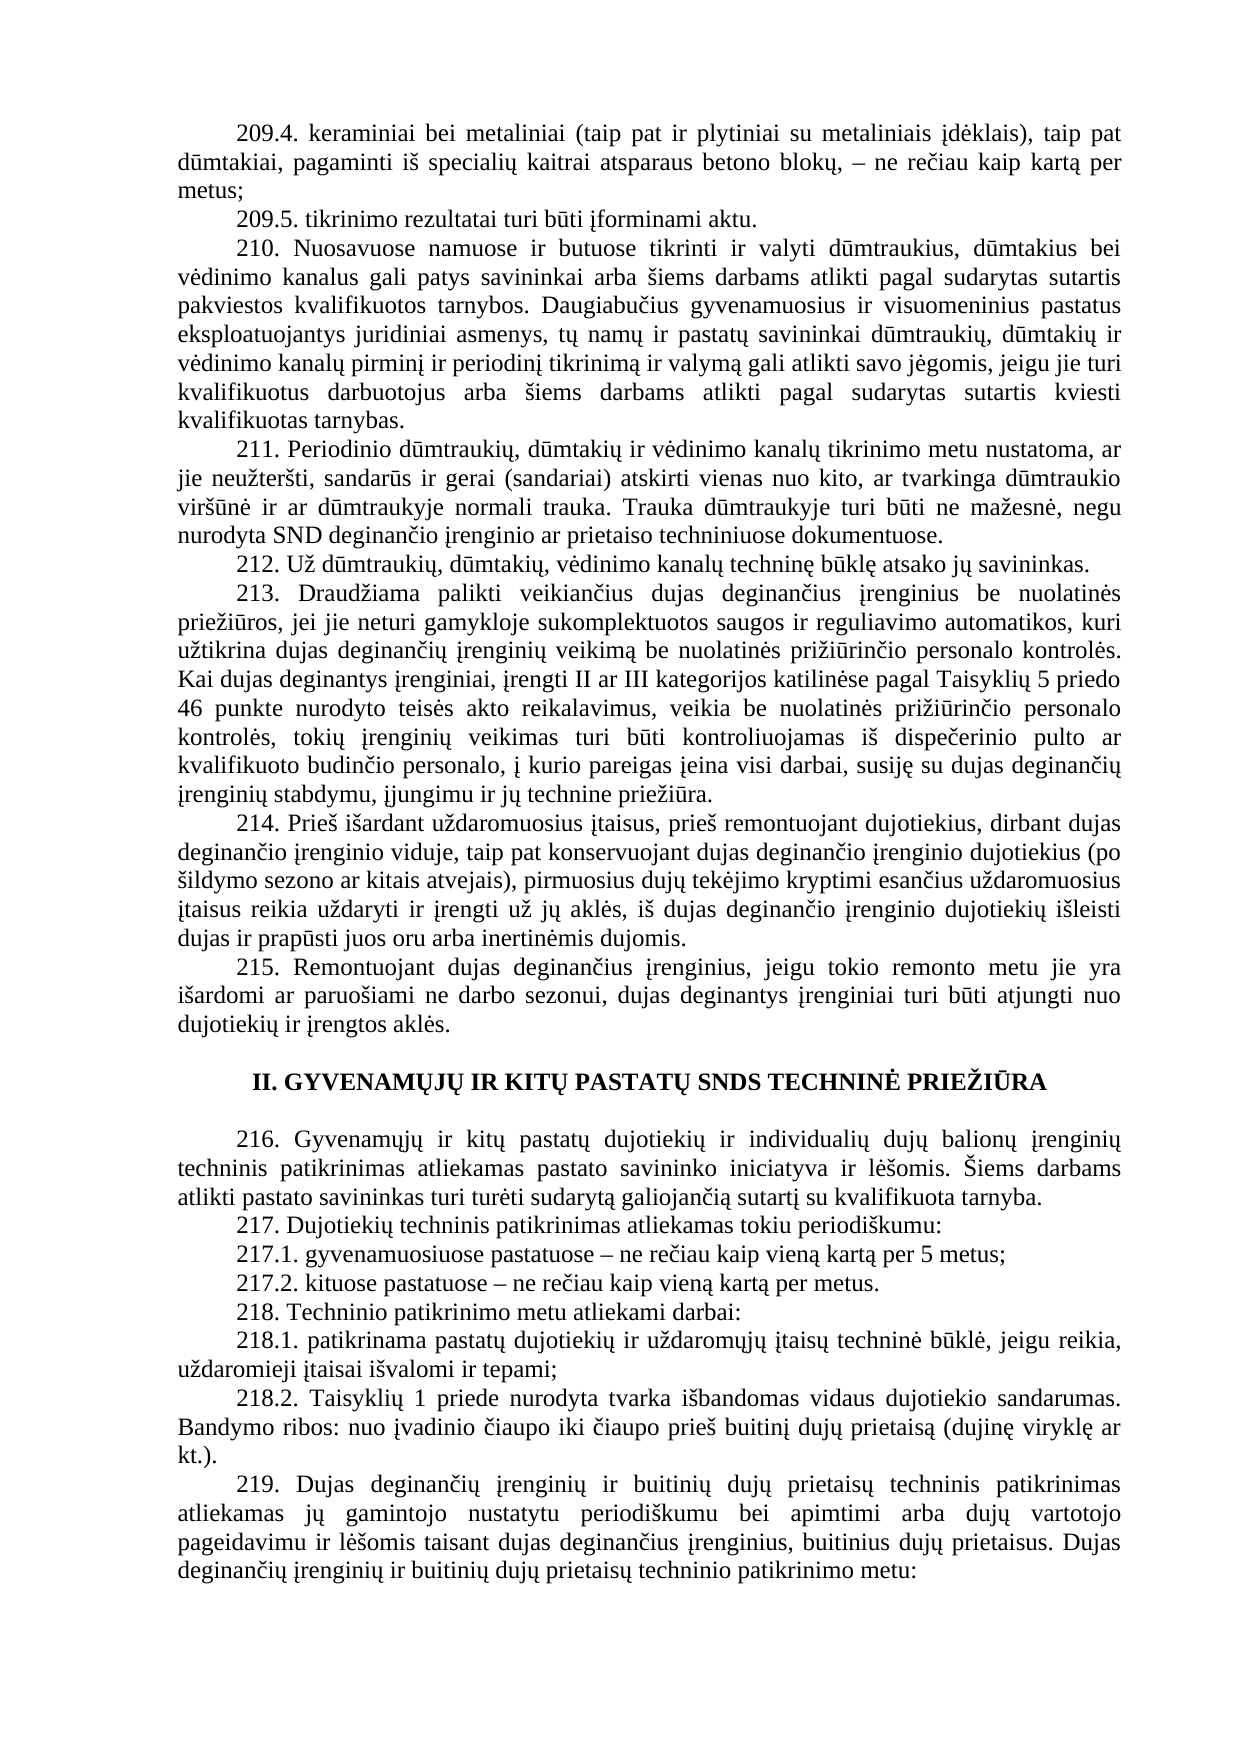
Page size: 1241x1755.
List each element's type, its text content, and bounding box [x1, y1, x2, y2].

text II. GYVENAMŲJŲ IR KITŲ PASTATŲ SNDS TECHNINĖ PRIEŽIŪRA [177, 1067, 1122, 1096]
text 209.5. tikrinimo rezultatai turi būti įforminami aktu. [177, 204, 1122, 233]
text 218.1. patikrinama pastatų dujotiekių ir uždaromųjų įtaisų techninė būklė, jeigu reikia, uždaromieji įtaisai išvalomi ir tepami; [177, 1326, 1122, 1383]
text 213. Draudžiama palikti veikiančius dujas deginančius įrenginius be nuolatinės priežiūros, jei jie neturi gamykloje sukomplektuotos saugos ir reguliavimo automatikos, kuri užtikrina dujas deginančių įrenginių veikimą be nuolatinės prižiūrinčio personalo kontrolės. Kai dujas deginantys įrenginiai, įrengti II ar III kategorijos katilinėse pagal Taisyklių 5 priedo 46 punkte nurodyto teisės akto reikalavimus, veikia be nuolatinės prižiūrinčio personalo kontrolės, tokių įrenginių veikimas turi būti kontroliuojamas iš dispečerinio pulto ar kvalifikuoto budinčio personalo, į kurio pareigas įeina visi darbai, susiję su dujas deginančių įrenginių stabdymu, įjungimu ir jų technine priežiūra. [177, 578, 1122, 808]
text 216. Gyvenamųjų ir kitų pastatų dujotiekių ir individualių dujų balionų įrenginių techninis patikrinimas atliekamas pastato savininko iniciatyva ir lėšomis. Šiems darbams atlikti pastato savininkas turi turėti sudarytą galiojančią sutartį su kvalifikuota tarnyba. [177, 1124, 1122, 1211]
text 210. Nuosavuose namuose ir butuose tikrinti ir valyti dūmtraukius, dūmtakius bei vėdinimo kanalus gali patys savininkai arba šiems darbams atlikti pagal sudarytas sutartis pakviestos kvalifikuotos tarnybos. Daugiabučius gyvenamuosius ir visuomeninius pastatus eksploatuojantys juridiniai asmenys, tų namų ir pastatų savininkai dūmtraukių, dūmtakių ir vėdinimo kanalų pirminį ir periodinį tikrinimą ir valymą gali atlikti savo jėgomis, jeigu jie turi kvalifikuotus darbuotojus arba šiems darbams atlikti pagal sudarytas sutartis kviesti kvalifikuotas tarnybas. [177, 233, 1122, 434]
text 212. Už dūmtraukių, dūmtakių, vėdinimo kanalų techninę būklę atsako jų savininkas. [177, 549, 1122, 578]
text 218.2. Taisyklių 1 priede nurodyta tvarka išbandomas vidaus dujotiekio sandarumas. Bandymo ribos: nuo įvadinio čiaupo iki čiaupo prieš buitinį dujų prietaisą (dujinę viryklę ar kt.). [177, 1383, 1122, 1469]
text 219. Dujas deginančių įrenginių ir buitinių dujų prietaisų techninis patikrinimas atliekamas jų gamintojo nustatytu periodiškumu bei apimtimi arba dujų vartotojo pageidavimu ir lėšomis taisant dujas deginančius įrenginius, buitinius dujų prietaisus. Dujas deginančių įrenginių ir buitinių dujų prietaisų techninio patikrinimo metu: [177, 1469, 1122, 1584]
text 211. Periodinio dūmtraukių, dūmtakių ir vėdinimo kanalų tikrinimo metu nustatoma, ar jie neužteršti, sandarūs ir gerai (sandariai) atskirti vienas nuo kito, ar tvarkinga dūmtraukio viršūnė ir ar dūmtraukyje normali trauka. Trauka dūmtraukyje turi būti ne mažesnė, negu nurodyta SND deginančio įrenginio ar prietaiso techniniuose dokumentuose. [177, 434, 1122, 549]
text 209.4. keraminiai bei metaliniai (taip pat ir plytiniai su metaliniais įdėklais), taip pat dūmtakiai, pagaminti iš specialių kaitrai atsparaus betono blokų, – ne rečiau kaip kartą per metus; [177, 118, 1122, 204]
text 217. Dujotiekių techninis patikrinimas atliekamas tokiu periodiškumu: [177, 1211, 1122, 1239]
text 218. Techninio patikrinimo metu atliekami darbai: [177, 1297, 1122, 1326]
text 217.2. kituose pastatuose – ne rečiau kaip vieną kartą per metus. [177, 1268, 1122, 1297]
text 217.1. gyvenamuosiuose pastatuose – ne rečiau kaip vieną kartą per 5 metus; [177, 1239, 1122, 1268]
text 214. Prieš išardant uždaromuosius įtaisus, prieš remontuojant dujotiekius, dirbant dujas deginančio įrenginio viduje, taip pat konservuojant dujas deginančio įrenginio dujotiekius (po šildymo sezono ar kitais atvejais), pirmuosius dujų tekėjimo kryptimi esančius uždaromuosius įtaisus reikia uždaryti ir įrengti už jų aklės, iš dujas deginančio įrenginio dujotiekių išleisti dujas ir prapūsti juos oru arba inertinėmis dujomis. [177, 808, 1122, 952]
text 215. Remontuojant dujas deginančius įrenginius, jeigu tokio remonto metu jie yra išardomi ar paruošiami ne darbo sezonui, dujas deginantys įrenginiai turi būti atjungti nuo dujotiekių ir įrengtos aklės. [177, 952, 1122, 1038]
